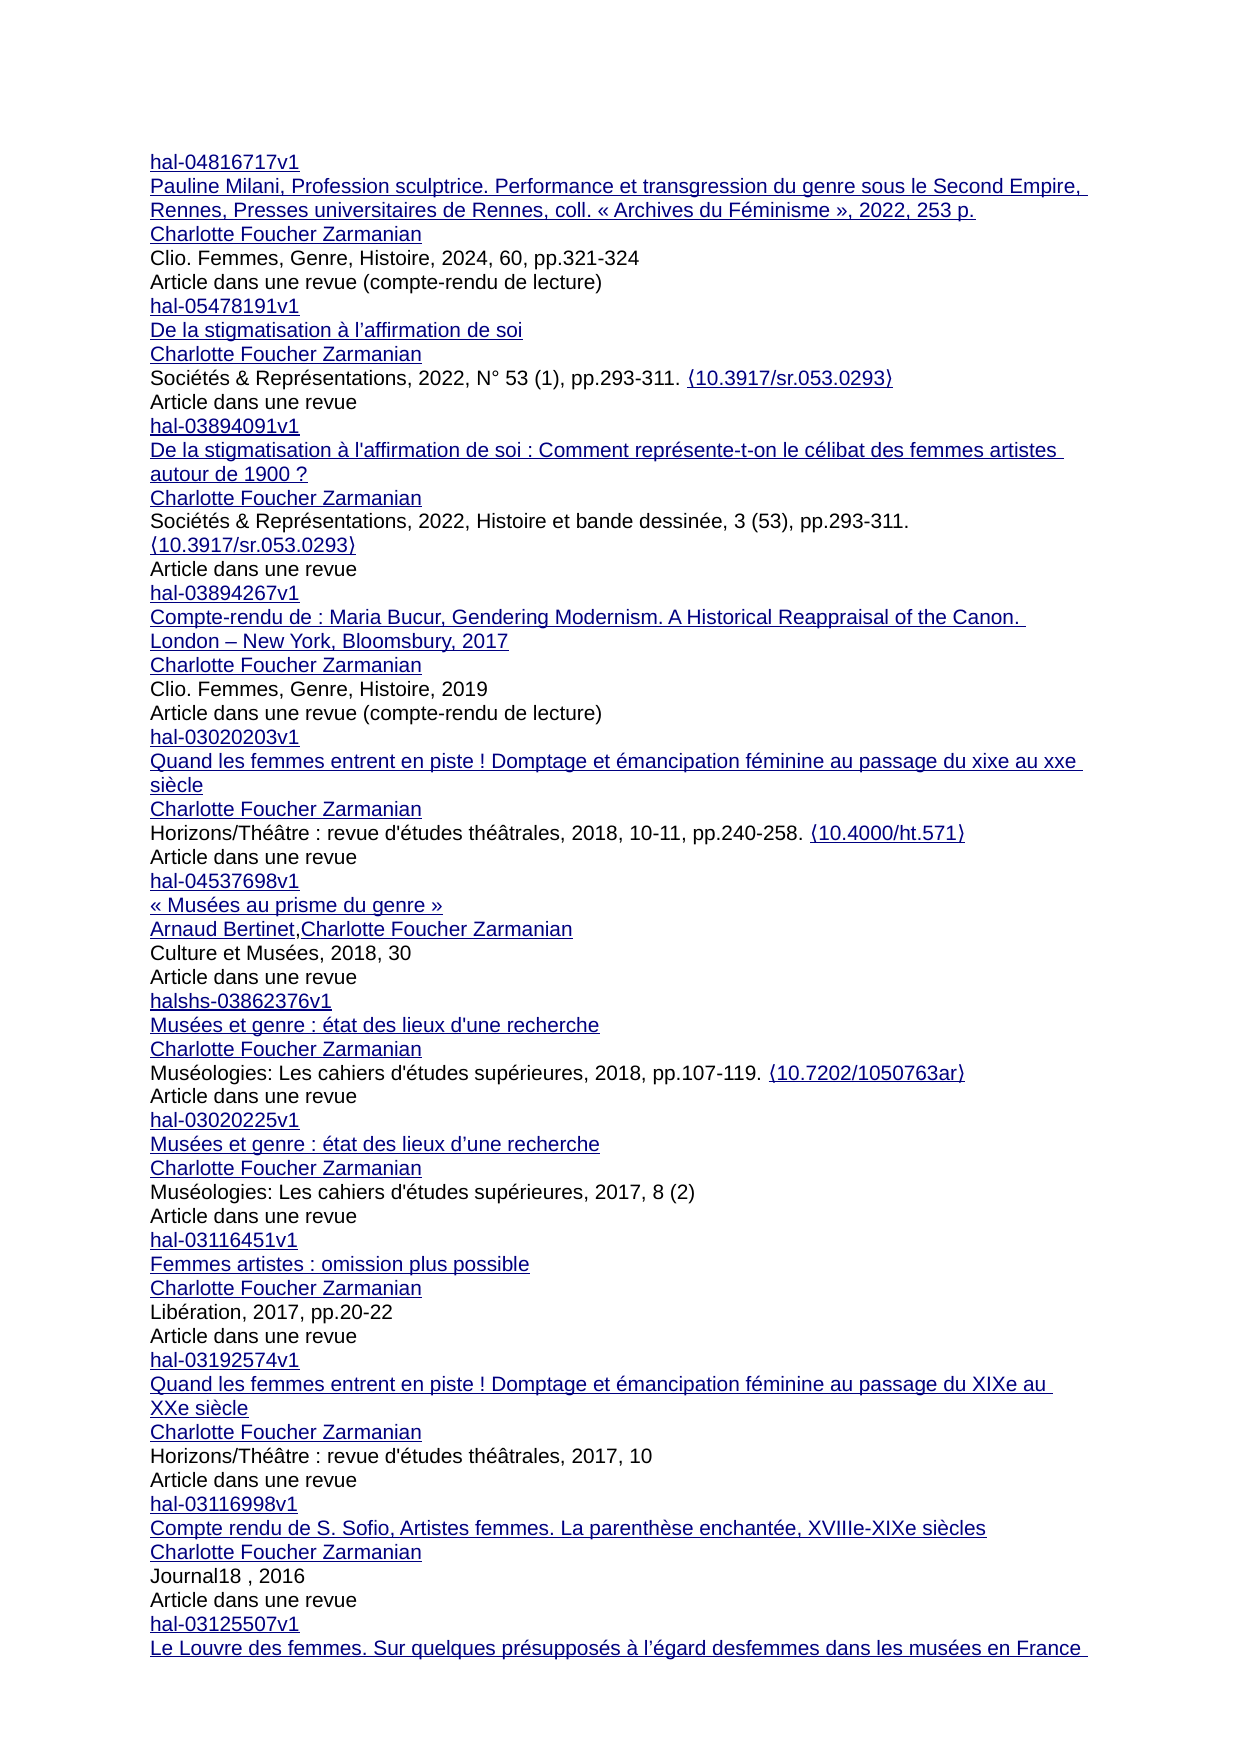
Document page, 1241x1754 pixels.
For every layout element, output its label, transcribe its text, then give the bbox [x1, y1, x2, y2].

table_cell Quand les femmes entrent en piste ! Domptage et émancipation féminine au passage du XIXe au XXe siècle Charlotte Foucher Zarmanian Horizons/Théâtre : revue d'études théâtrales, 2017, 10 Article dans une revue hal-03116998v1 [150, 1372, 1090, 1516]
table_cell « Musées au prisme du genre » Arnaud Bertinet,Charlotte Foucher Zarmanian Culture et Musées, 2018, 30 Article dans une revue halshs-03862376v1 [150, 893, 1090, 1012]
table_cell Musées et genre : état des lieux d'une recherche Charlotte Foucher Zarmanian Muséologies: Les cahiers d'études supérieures, 2018, pp.107-119. ⟨10.7202/1050763ar⟩ Article dans une revue hal-03020225v1 [150, 1013, 1090, 1132]
table_cell Quand les femmes entrent en piste ! Domptage et émancipation féminine au passage du xixe au xxe siècle Charlotte Foucher Zarmanian Horizons/Théâtre : revue d'études théâtrales, 2018, 10-11, pp.240-258. ⟨10.4000/ht.571⟩ Article dans une revue hal-04537698v1 [150, 749, 1090, 893]
table_header hal-04816717v1 [150, 150, 1090, 174]
table_cell Compte rendu de S. Sofio, Artistes femmes. La parenthèse enchantée, XVIIIe-XIXe siècles Charlotte Foucher Zarmanian Journal18 , 2016 Article dans une revue hal-03125507v1 [150, 1516, 1090, 1635]
table_cell Musées et genre : état des lieux d’une recherche Charlotte Foucher Zarmanian Muséologies: Les cahiers d'études supérieures, 2017, 8 (2) Article dans une revue hal-03116451v1 [150, 1132, 1090, 1252]
table_cell De la stigmatisation à l'affirmation de soi : Comment représente-t-on le célibat des femmes artistes autour de 1900 ? Charlotte Foucher Zarmanian Sociétés & Représentations, 2022, Histoire et bande dessinée, 3 (53), pp.293-311. ⟨10.3917/sr.053.0293⟩ Article dans une revue hal-03894267v1 [150, 438, 1090, 605]
table_cell Le Louvre des femmes. Sur quelques présupposés à l’égard desfemmes dans les musées en France [150, 1635, 1090, 1659]
table_cell Pauline Milani, Profession sculptrice. Performance et transgression du genre sous le Second Empire, Rennes, Presses universitaires de Rennes, coll. « Archives du Féminisme », 2022, 253 p. Charlotte Foucher Zarmanian Clio. Femmes, Genre, Histoire, 2024, 60, pp.321-324 Article dans une revue (compte-rendu de lecture) hal-05478191v1 [150, 174, 1090, 318]
table_cell Compte-rendu de : Maria Bucur, Gendering Modernism. A Historical Reappraisal of the Canon. London – New York, Bloomsbury, 2017 Charlotte Foucher Zarmanian Clio. Femmes, Genre, Histoire, 2019 Article dans une revue (compte-rendu de lecture) hal-03020203v1 [150, 605, 1090, 749]
table_cell Femmes artistes : omission plus possible Charlotte Foucher Zarmanian Libération, 2017, pp.20-22 Article dans une revue hal-03192574v1 [150, 1252, 1090, 1372]
table_cell De la stigmatisation à l’affirmation de soi Charlotte Foucher Zarmanian Sociétés & Représentations, 2022, N° 53 (1), pp.293-311. ⟨10.3917/sr.053.0293⟩ Article dans une revue hal-03894091v1 [150, 318, 1090, 437]
